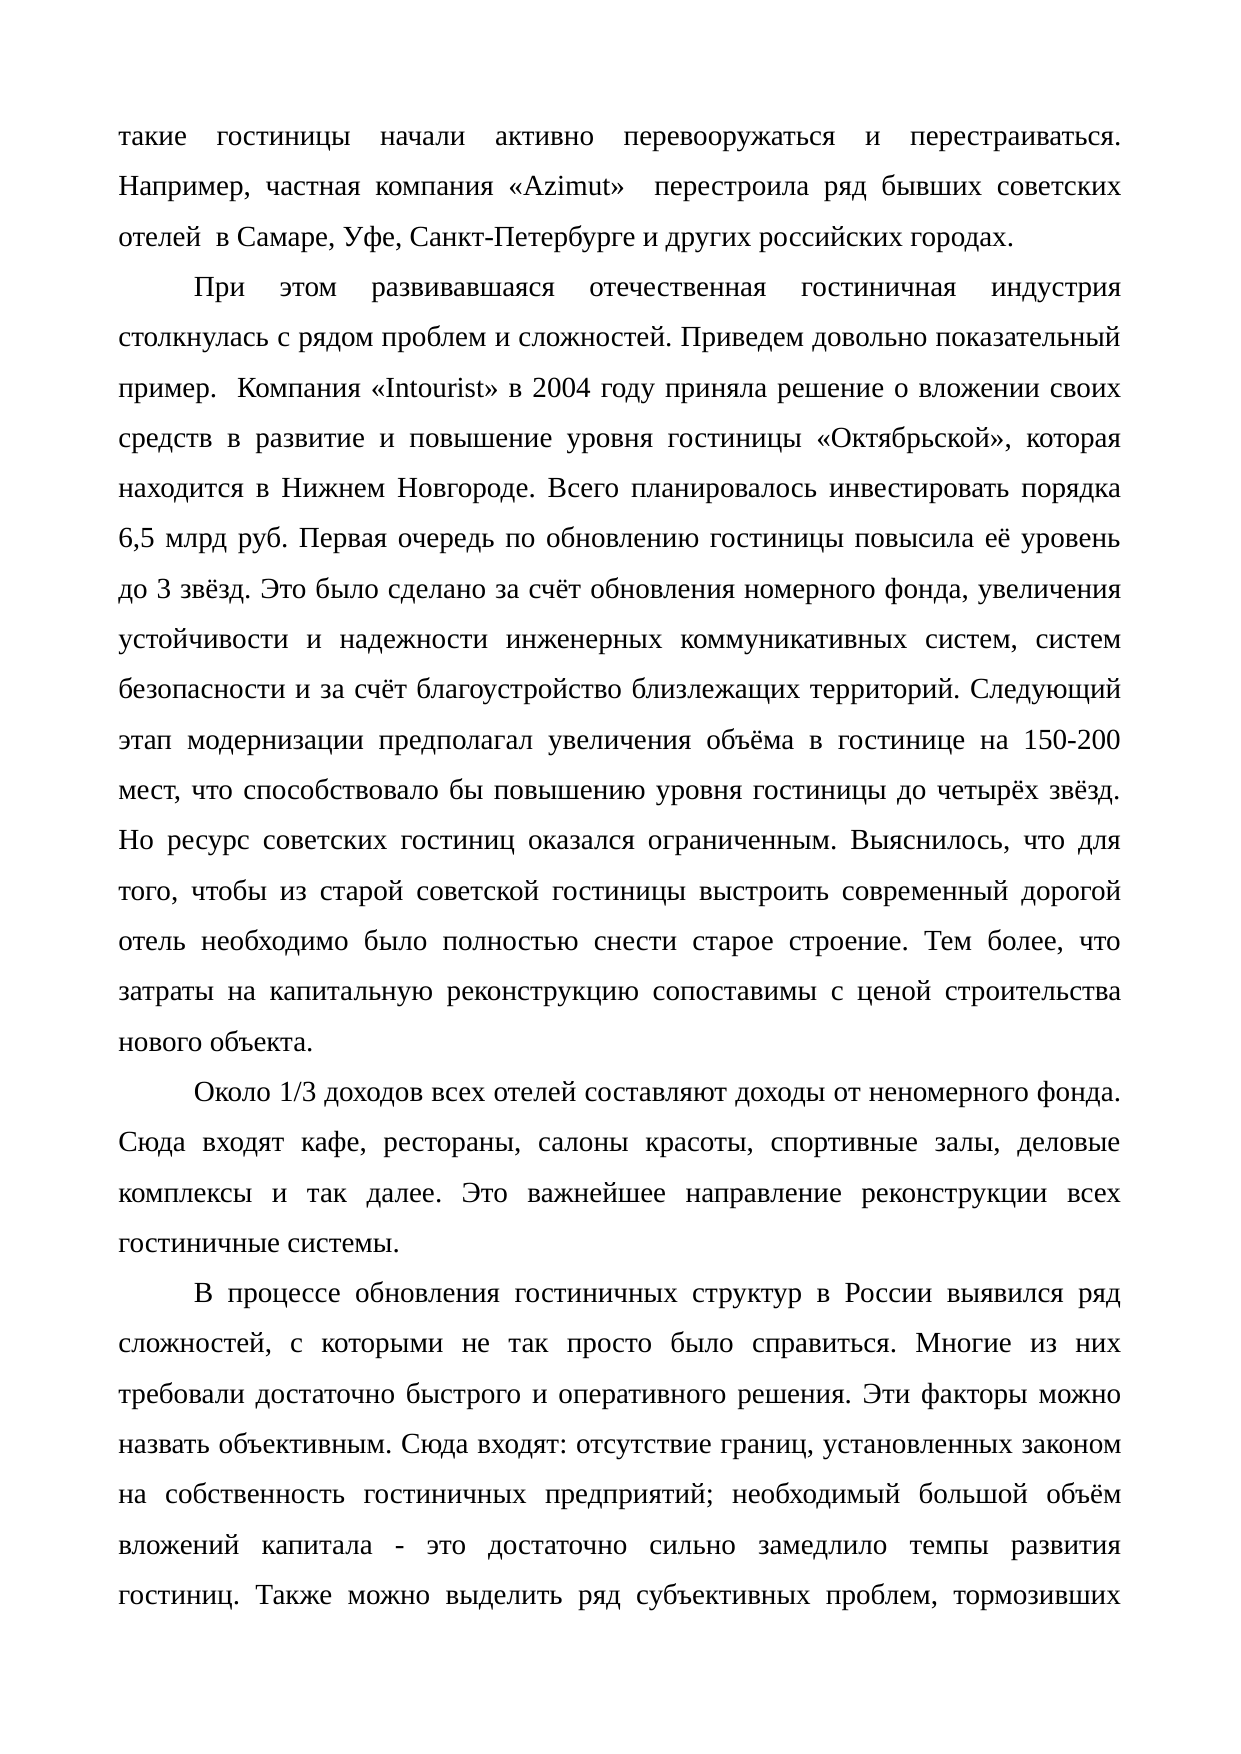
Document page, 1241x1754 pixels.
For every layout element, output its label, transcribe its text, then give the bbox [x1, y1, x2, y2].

text В процессе обновления гостиничных структур в России выявился ряд сложностей, с которыми не так просто было справиться. Многие из них требовали достаточно быстрого и оперативного решения. Эти факторы можно назвать объективным. Сюда входят: отсутствие границ, установленных законом на собственность гостиничных предприятий; необходимый большой объём вложений капитала - это достаточно сильно замедлило темпы развития гостиниц. Также можно выделить ряд субъективных проблем, тормозивших [118, 1275, 1122, 1611]
text При этом развивавшаяся отечественная гостиничная индустрия столкнулась с рядом проблем и сложностей. Приведем довольно показательный пример. Компания «Intourist» в 2004 году приняла решение о вложении своих средств в развитие и повышение уровня гостиницы «Октябрьской», которая находится в Нижнем Новгороде. Всего планировалось инвестировать порядка 6,5 млрд руб. Первая очередь по обновлению гостиницы повысила её уровень до 3 звёзд. Это было сделано за счёт обновления номерного фонда, увеличения устойчивости и надежности инженерных коммуникативных систем, систем безопасности и за счёт благоустройство близлежащих территорий. Следующий этап модернизации предполагал увеличения объёма в гостинице на 150-200 мест, что способствовало бы повышению уровня гостиницы до четырёх звёзд. Но ресурс советских гостиниц оказался ограниченным. Выяснилось, что для того, чтобы из старой советской гостиницы выстроить современный дорогой отель необходимо было полностью снести старое строение. Тем более, что затраты на капитальную реконструкцию сопоставимы с ценой строительства нового объекта. [118, 269, 1122, 1057]
text такие гостиницы начали активно перевооружаться и перестраиваться. Например, частная компания «Azimut» перестроила ряд бывших советских отелей в Самаре, Уфе, Санкт-Петербурге и других российских городах. [118, 118, 1122, 252]
text Около 1/3 доходов всех отелей составляют доходы от неномерного фонда. Сюда входят кафе, рестораны, салоны красоты, спортивные залы, деловые комплексы и так далее. Это важнейшее направление реконструкции всех гостиничные системы. [118, 1074, 1122, 1258]
